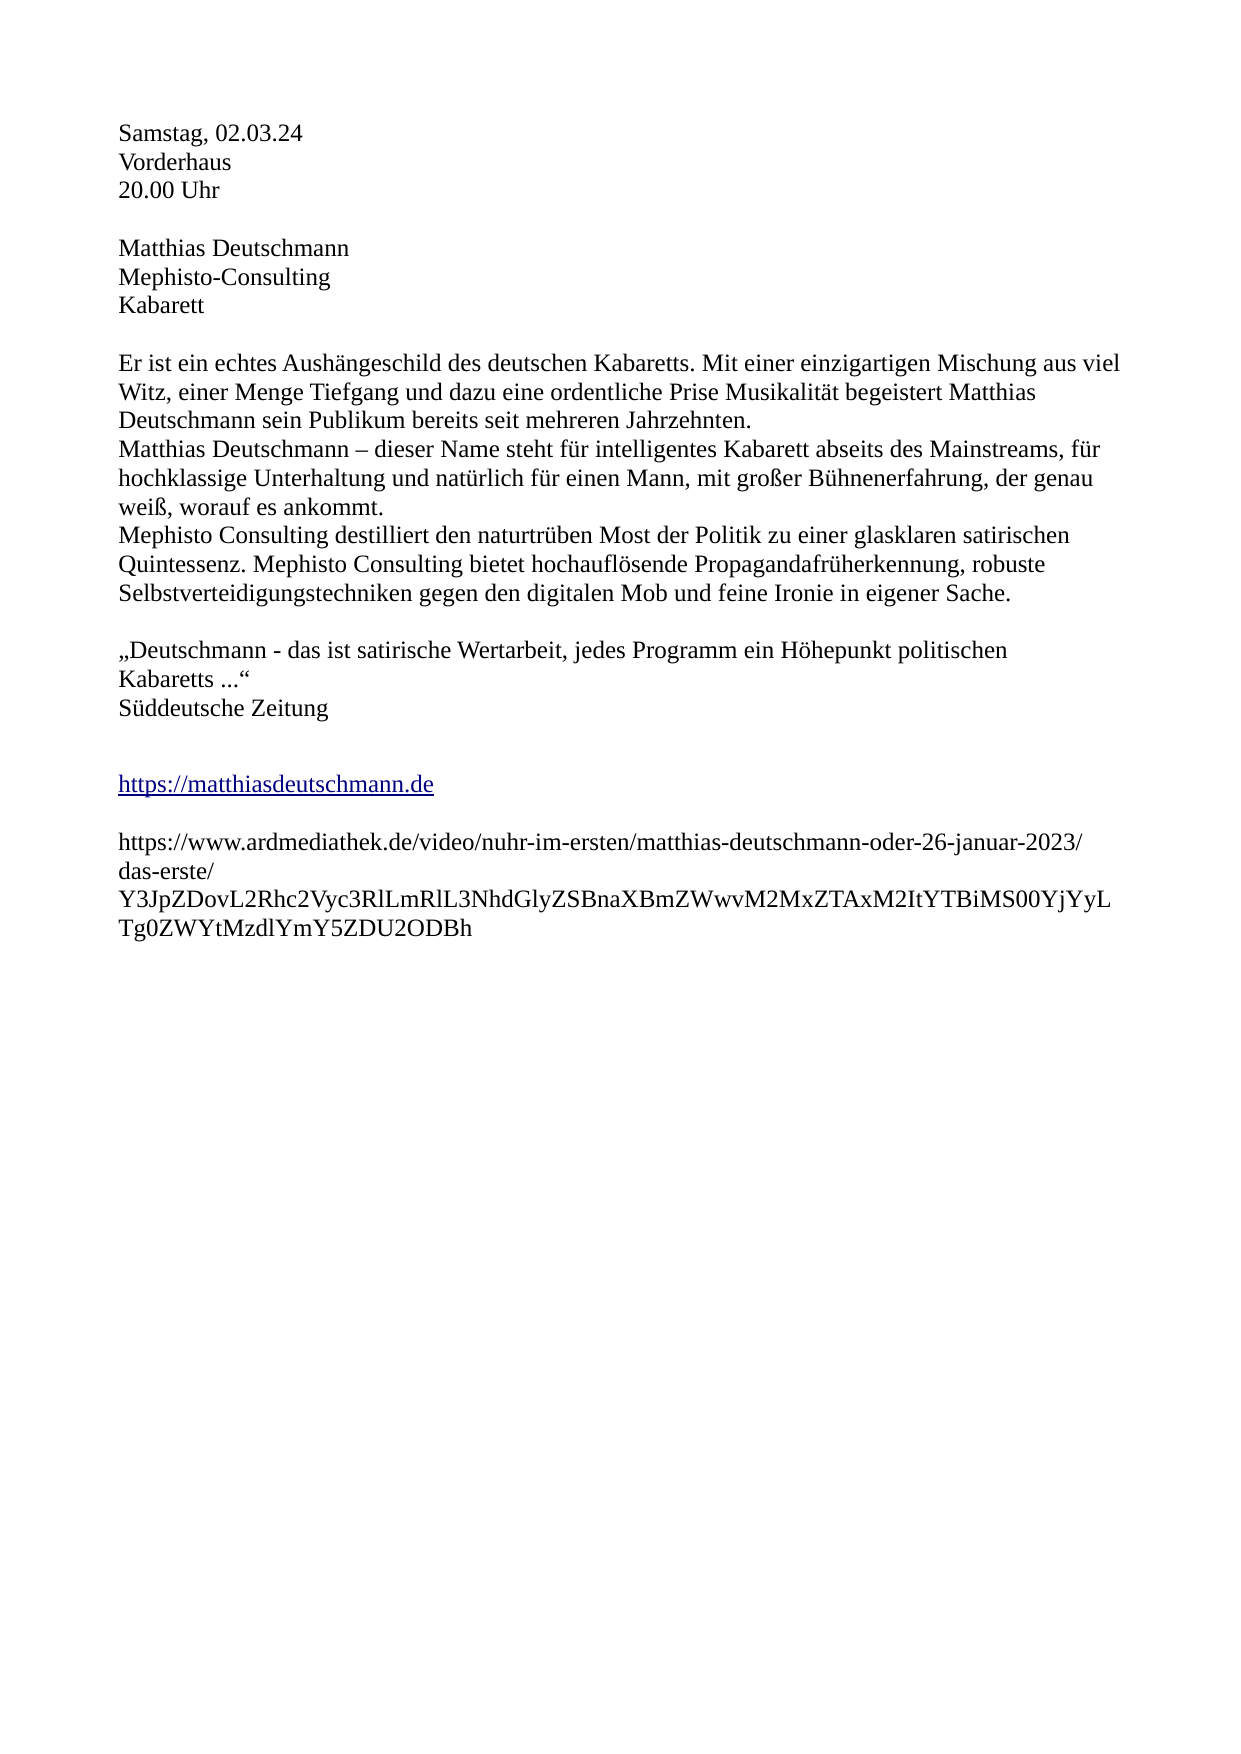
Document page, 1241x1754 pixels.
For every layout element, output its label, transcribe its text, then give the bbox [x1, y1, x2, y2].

text Matthias Deutschmann [118, 233, 1122, 262]
text Mephisto Consulting destilliert den naturtrüben Most der Politik zu einer glasklaren satirischen Quintessenz. Mephisto Consulting bietet hochauflösende Propagandafrüherkennung, robuste Selbstverteidigungstechniken gegen den digitalen Mob und feine Ironie in eigener Sache. [118, 521, 1122, 607]
text Süddeutsche Zeitung [118, 693, 1122, 722]
text https://matthiasdeutschmann.de [118, 769, 1122, 798]
text https://www.ardmediathek.de/video/nuhr-im-ersten/matthias-deutschmann-oder-26-januar-2023/das-erste/Y3JpZDovL2Rhc2Vyc3RlLmRlL3NhdGlyZSBnaXBmZWwvM2MxZTAxM2ItYTBiMS00YjYyLTg0ZWYtMzdlYmY5ZDU2ODBh [118, 827, 1122, 942]
text Samstag, 02.03.24 [118, 118, 1122, 147]
text „Deutschmann - das ist satirische Wertarbeit, jedes Programm ein Höhepunkt politischen Kabaretts ...“ [118, 636, 1122, 693]
text 20.00 Uhr [118, 176, 1122, 204]
text Mephisto-Consulting [118, 262, 1122, 291]
text Kabarett [118, 291, 1122, 319]
text Vorderhaus [118, 147, 1122, 176]
text Er ist ein echtes Aushängeschild des deutschen Kabaretts. Mit einer einzigartigen Mischung aus viel Witz, einer Menge Tiefgang und dazu eine ordentliche Prise Musikalität begeistert Matthias Deutschmann sein Publikum bereits seit mehreren Jahrzehnten. [118, 348, 1122, 434]
text Matthias Deutschmann – dieser Name steht für intelligentes Kabarett abseits des Mainstreams, für hochklassige Unterhaltung und natürlich für einen Mann, mit großer Bühnenerfahrung, der genau weiß, worauf es ankommt. [118, 434, 1122, 521]
